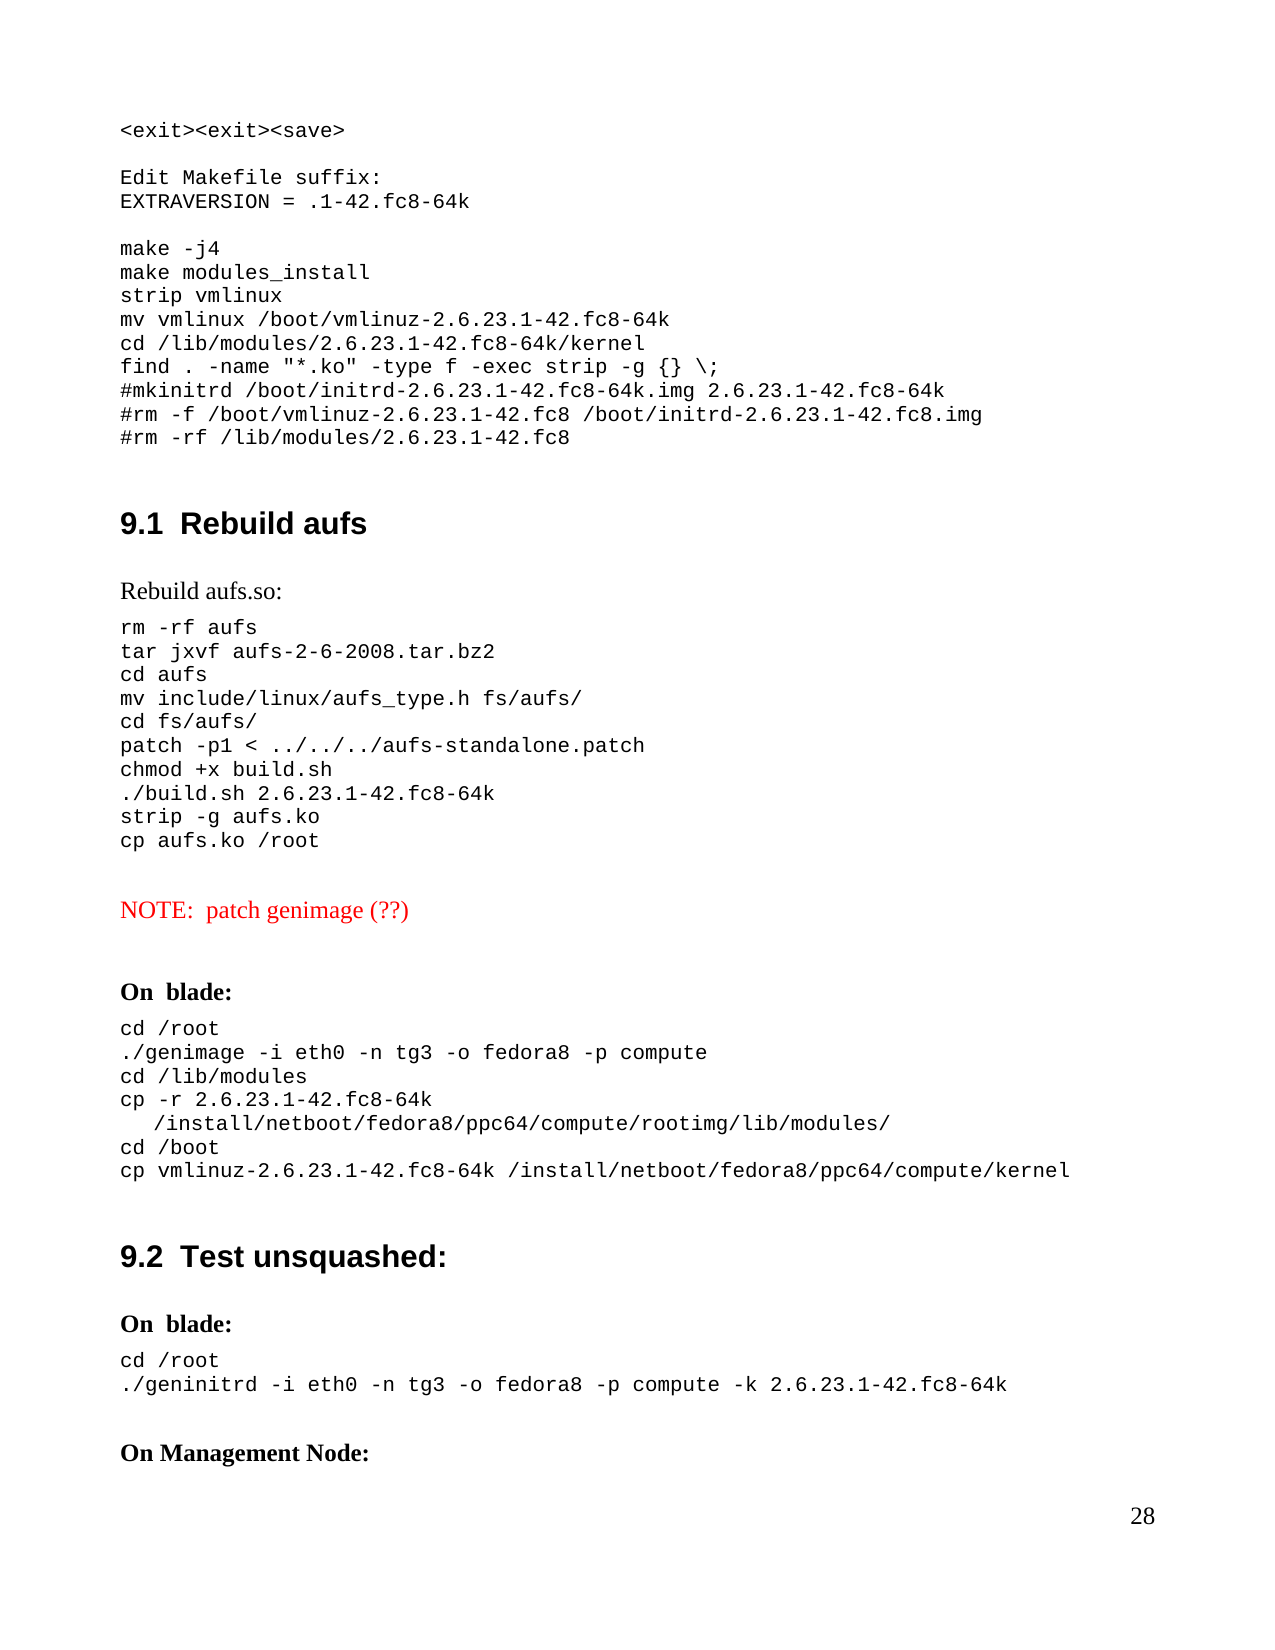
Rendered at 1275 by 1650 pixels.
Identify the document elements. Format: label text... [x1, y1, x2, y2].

text <exit><exit><save> [120, 120, 1155, 144]
subtitle Rebuild aufs [120, 505, 1155, 541]
text #rm -f /boot/vmlinuz-2.6.23.1-42.fc8 /boot/initrd-2.6.23.1-42.fc8.img [120, 404, 1155, 427]
text cd aufs [120, 664, 1155, 688]
text strip vmlinux [120, 286, 1155, 309]
text make -j4 [120, 238, 1155, 262]
text NOTE: patch genimage (??) [120, 895, 1155, 923]
text cp -r 2.6.23.1-42.fc8-64k /install/netboot/fedora8/ppc64/compute/rootimg/lib/modules/ [120, 1089, 1155, 1137]
text rm -rf aufs [120, 617, 1155, 641]
text Rebuild aufs.so: [120, 576, 1155, 604]
text On blade: [120, 977, 1155, 1006]
text cd /lib/modules/2.6.23.1-42.fc8-64k/kernel [120, 333, 1155, 356]
text cd fs/aufs/ [120, 712, 1155, 735]
text ./geninitrd -i eth0 -n tg3 -o fedora8 -p compute -k 2.6.23.1-42.fc8-64k [120, 1373, 1155, 1397]
text #rm -rf /lib/modules/2.6.23.1-42.fc8 [120, 427, 1155, 451]
text cp aufs.ko /root [120, 830, 1155, 853]
text cd /root [120, 1018, 1155, 1042]
text EXTRAVERSION = .1-42.fc8-64k [120, 191, 1155, 214]
text chmod +x build.sh [120, 759, 1155, 782]
text mv include/linux/aufs_type.h fs/aufs/ [120, 688, 1155, 712]
text On Management Node: [120, 1438, 1155, 1467]
text On blade: [120, 1309, 1155, 1337]
text tar jxvf aufs-2-6-2008.tar.bz2 [120, 641, 1155, 664]
text cd /lib/modules [120, 1066, 1155, 1089]
text patch -p1 < ../../../aufs-standalone.patch [120, 735, 1155, 759]
text ./build.sh 2.6.23.1-42.fc8-64k [120, 782, 1155, 806]
subtitle Test unsquashed: [120, 1238, 1155, 1274]
text #mkinitrd /boot/initrd-2.6.23.1-42.fc8-64k.img 2.6.23.1-42.fc8-64k [120, 380, 1155, 404]
text mv vmlinux /boot/vmlinuz-2.6.23.1-42.fc8-64k [120, 309, 1155, 333]
text find . -name "*.ko" -type f -exec strip -g {} \; [120, 356, 1155, 380]
text Edit Makefile suffix: [120, 167, 1155, 191]
text cd /boot [120, 1137, 1155, 1160]
text cp vmlinuz-2.6.23.1-42.fc8-64k /install/netboot/fedora8/ppc64/compute/kernel [120, 1160, 1155, 1184]
text ./genimage -i eth0 -n tg3 -o fedora8 -p compute [120, 1042, 1155, 1066]
text strip -g aufs.ko [120, 806, 1155, 830]
text make modules_install [120, 262, 1155, 286]
text cd /root [120, 1350, 1155, 1373]
